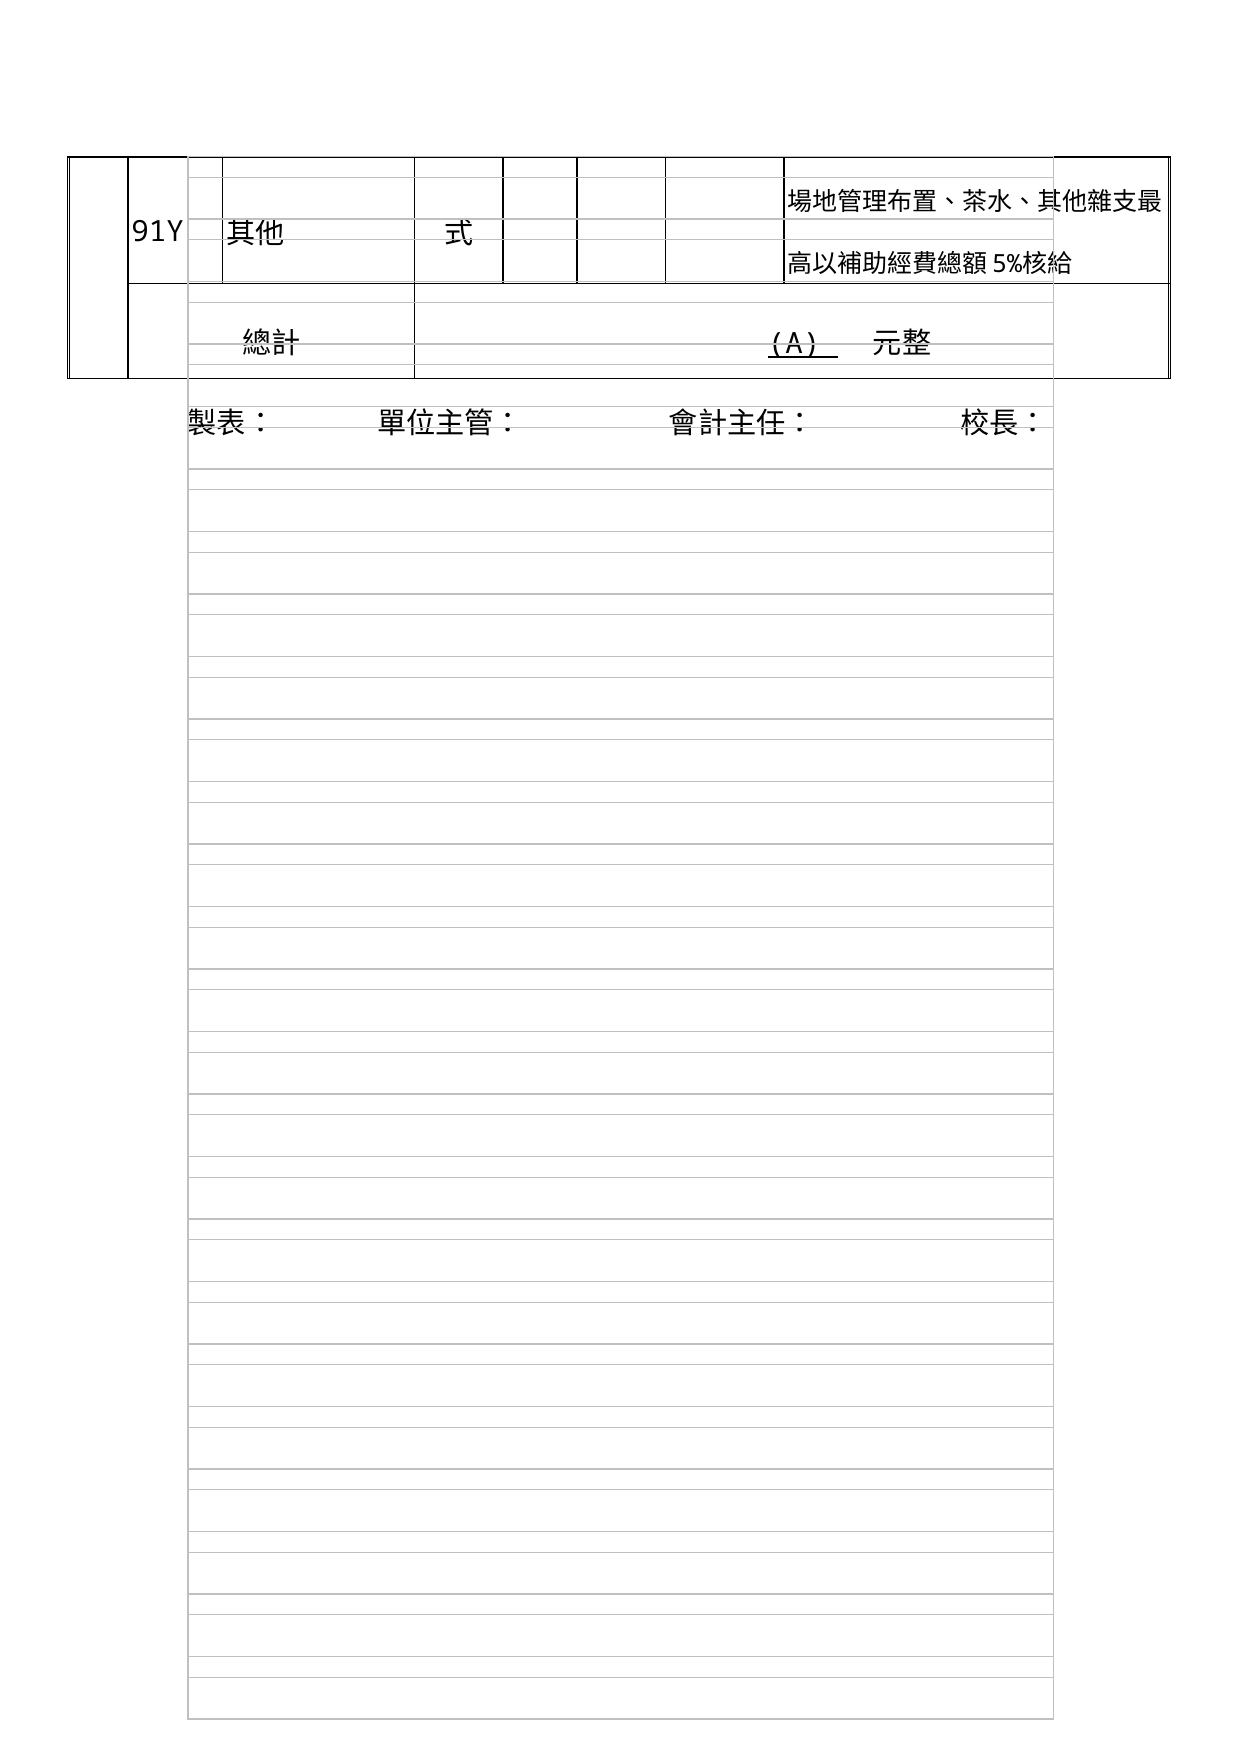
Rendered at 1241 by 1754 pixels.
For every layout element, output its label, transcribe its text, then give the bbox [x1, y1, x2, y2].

table_cell 式 [415, 158, 502, 177]
table_cell 式 [415, 178, 502, 218]
table_cell [189, 178, 222, 218]
table_cell 場地管理布置、茶水、其他雜支最高以補助經費總額5%核給 [785, 158, 1053, 177]
table_cell [578, 220, 665, 239]
table_cell 場地管理布置、茶水、其他雜支最高以補助經費總額5%核給 [785, 178, 1053, 218]
table_cell 場地管理布置、茶水、其他雜支最高以補助經費總額5%核給 [785, 220, 1053, 239]
table_cell [578, 178, 665, 218]
table_cell 總計 [189, 345, 414, 364]
table_cell 式 [463, 220, 502, 239]
text 製表： 單位主管： 會計主任： 校長： [189, 407, 1053, 427]
table_cell 其他 [223, 220, 233, 239]
table_cell [578, 158, 665, 177]
table_cell 總計 [189, 303, 414, 343]
table_cell 其他 [269, 229, 273, 239]
table_cell 其他 [275, 220, 414, 239]
table_cell (A) 元整 [775, 345, 811, 356]
table_cell [504, 220, 576, 239]
table_cell 式 [415, 240, 502, 281]
table_cell [504, 240, 576, 281]
table_cell 總計 [189, 284, 414, 302]
table_cell 其他 [223, 178, 414, 218]
table_cell (A) 元整 [415, 365, 1053, 378]
table_cell [666, 220, 783, 239]
table_cell [578, 240, 665, 281]
table_cell [189, 158, 222, 177]
table_cell (A) 元整 [415, 284, 1053, 302]
table_cell [189, 240, 222, 281]
table_cell 其他 [262, 220, 273, 239]
table_cell 其他 [248, 220, 262, 239]
table_cell [666, 240, 783, 281]
table_cell [504, 178, 576, 218]
table_cell [666, 178, 783, 218]
table_cell (A) 元整 [415, 303, 1053, 343]
table_cell [189, 220, 222, 239]
table_cell (A) 元整 [1054, 284, 1168, 378]
text 製表： 單位主管： 會計主任： 校長： [189, 428, 1053, 442]
table_cell [70, 158, 127, 378]
table_cell 其他 [223, 240, 414, 281]
table_cell (A) 元整 [415, 345, 1053, 364]
table_cell 場地管理布置、茶水、其他雜支最高以補助經費總額5%核給 [785, 240, 1053, 281]
table_cell 總計 [189, 365, 414, 378]
table_cell 其他 [223, 158, 414, 177]
text 製表： 單位主管： 會計主任： 校長： [189, 379, 1053, 406]
table_cell 場地管理布置、茶水、其他雜支最高以補助經費總額5%核給 [1054, 158, 1168, 282]
table_cell 式 [415, 220, 463, 239]
table_cell 總計 [129, 284, 187, 378]
table_cell [666, 158, 783, 177]
table_cell [504, 158, 576, 177]
table_cell 91Y [129, 158, 187, 282]
